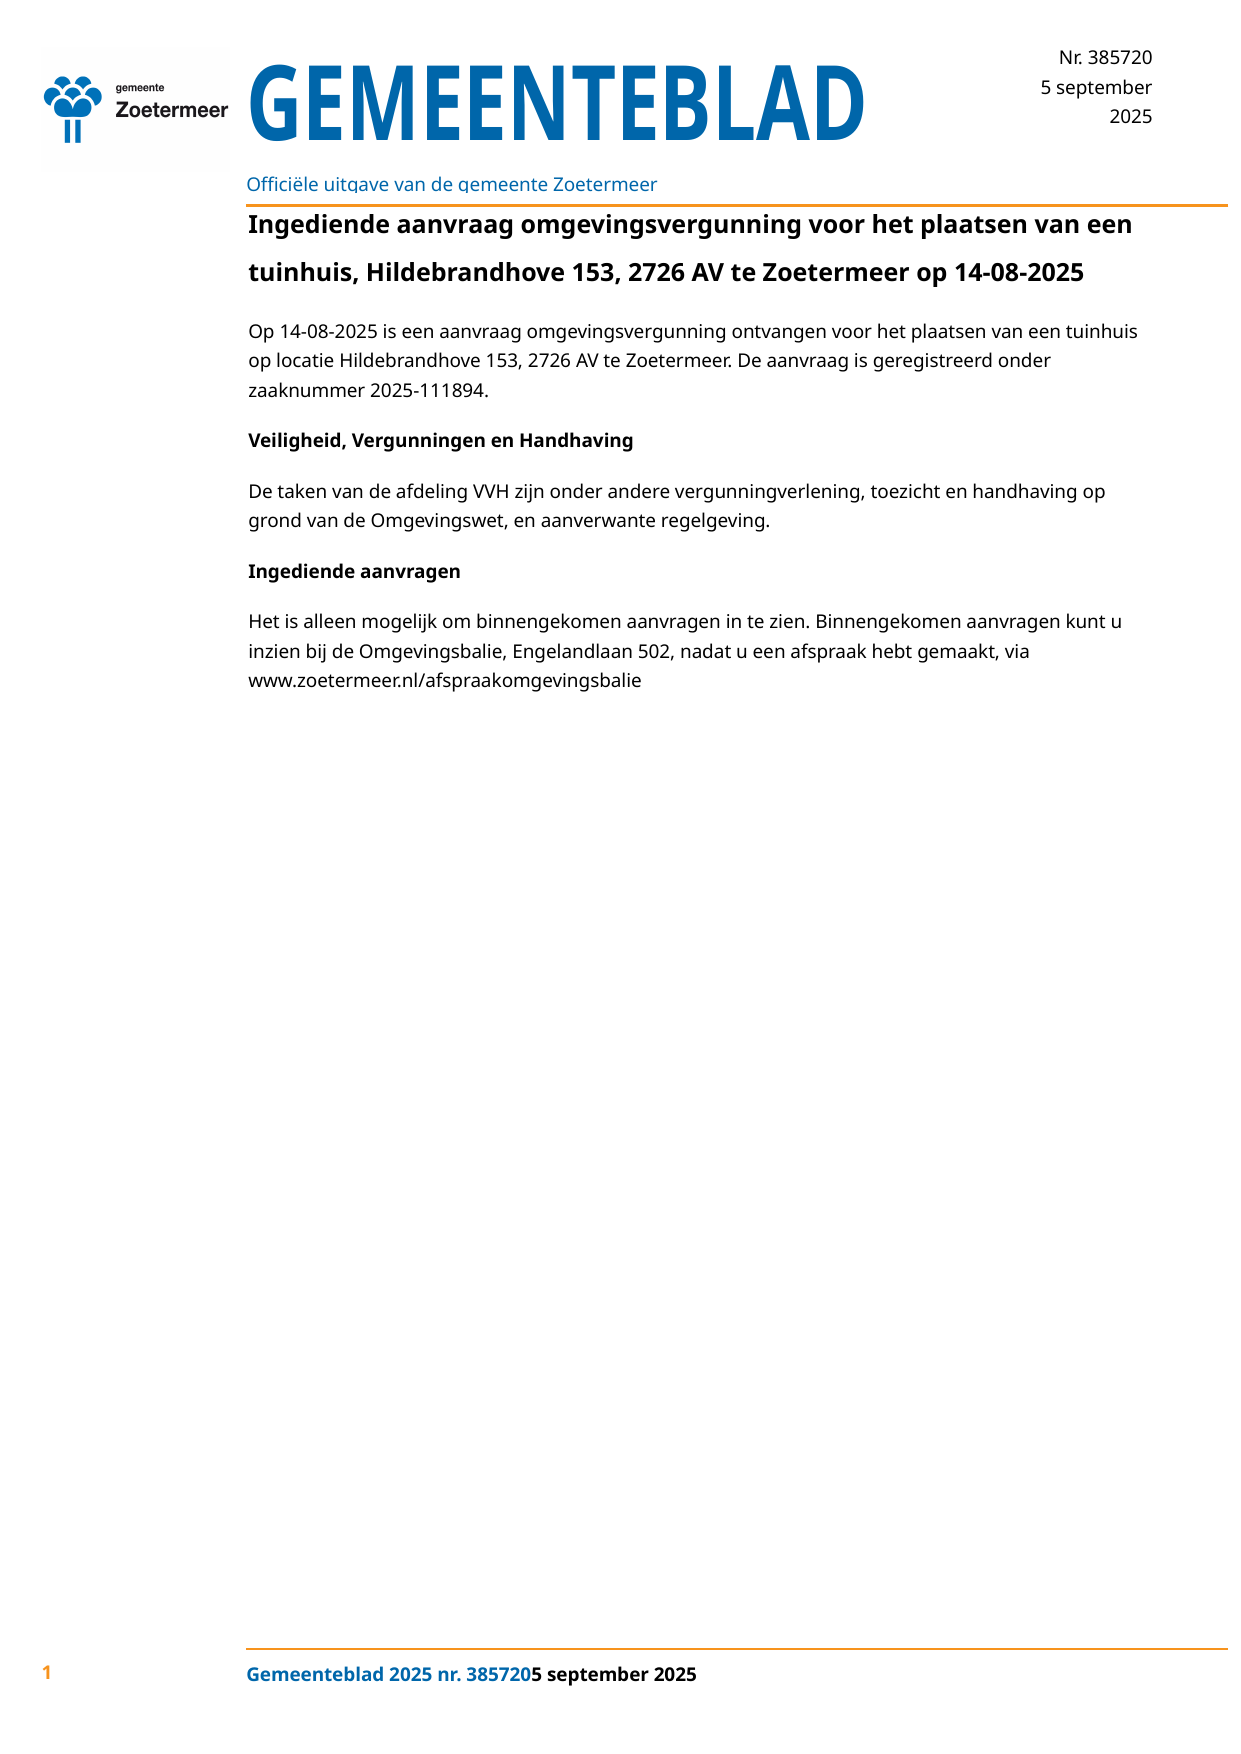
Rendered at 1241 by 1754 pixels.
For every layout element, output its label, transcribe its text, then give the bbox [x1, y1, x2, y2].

text Ingediende aanvraag omgevingsvergunning voor het plaatsen van een tuinhuis, Hildebrandhove 153, 2726 AV te Zoetermeer op 14-08-2025 [248, 207, 1152, 288]
text Ingediende aanvragen [248, 558, 1152, 584]
text Veiligheid, Vergunningen en Handhaving [248, 427, 1152, 453]
text De taken van de afdeling VVH zijn onder andere vergunningverlening, toezicht en handhaving op grond van de Omgevingswet, en aanverwante regelgeving. [248, 478, 1152, 533]
text Op 14-08-2025 is een aanvraag omgevingsvergunning ontvangen voor het plaatsen van een tuinhuis op locatie Hildebrandhove 153, 2726 AV te Zoetermeer. De aanvraag is geregistreerd onder zaaknummer 2025-111894. [248, 318, 1152, 403]
text Het is alleen mogelijk om binnengekomen aanvragen in te zien. Binnengekomen aanvragen kunt u inzien bij de Omgevingsbalie, Engelandlaan 502, nadat u een afspraak hebt gemaakt, via www.zoetermeer.nl/afspraakomgevingsbalie [248, 608, 1152, 693]
picture [41, 47, 231, 172]
